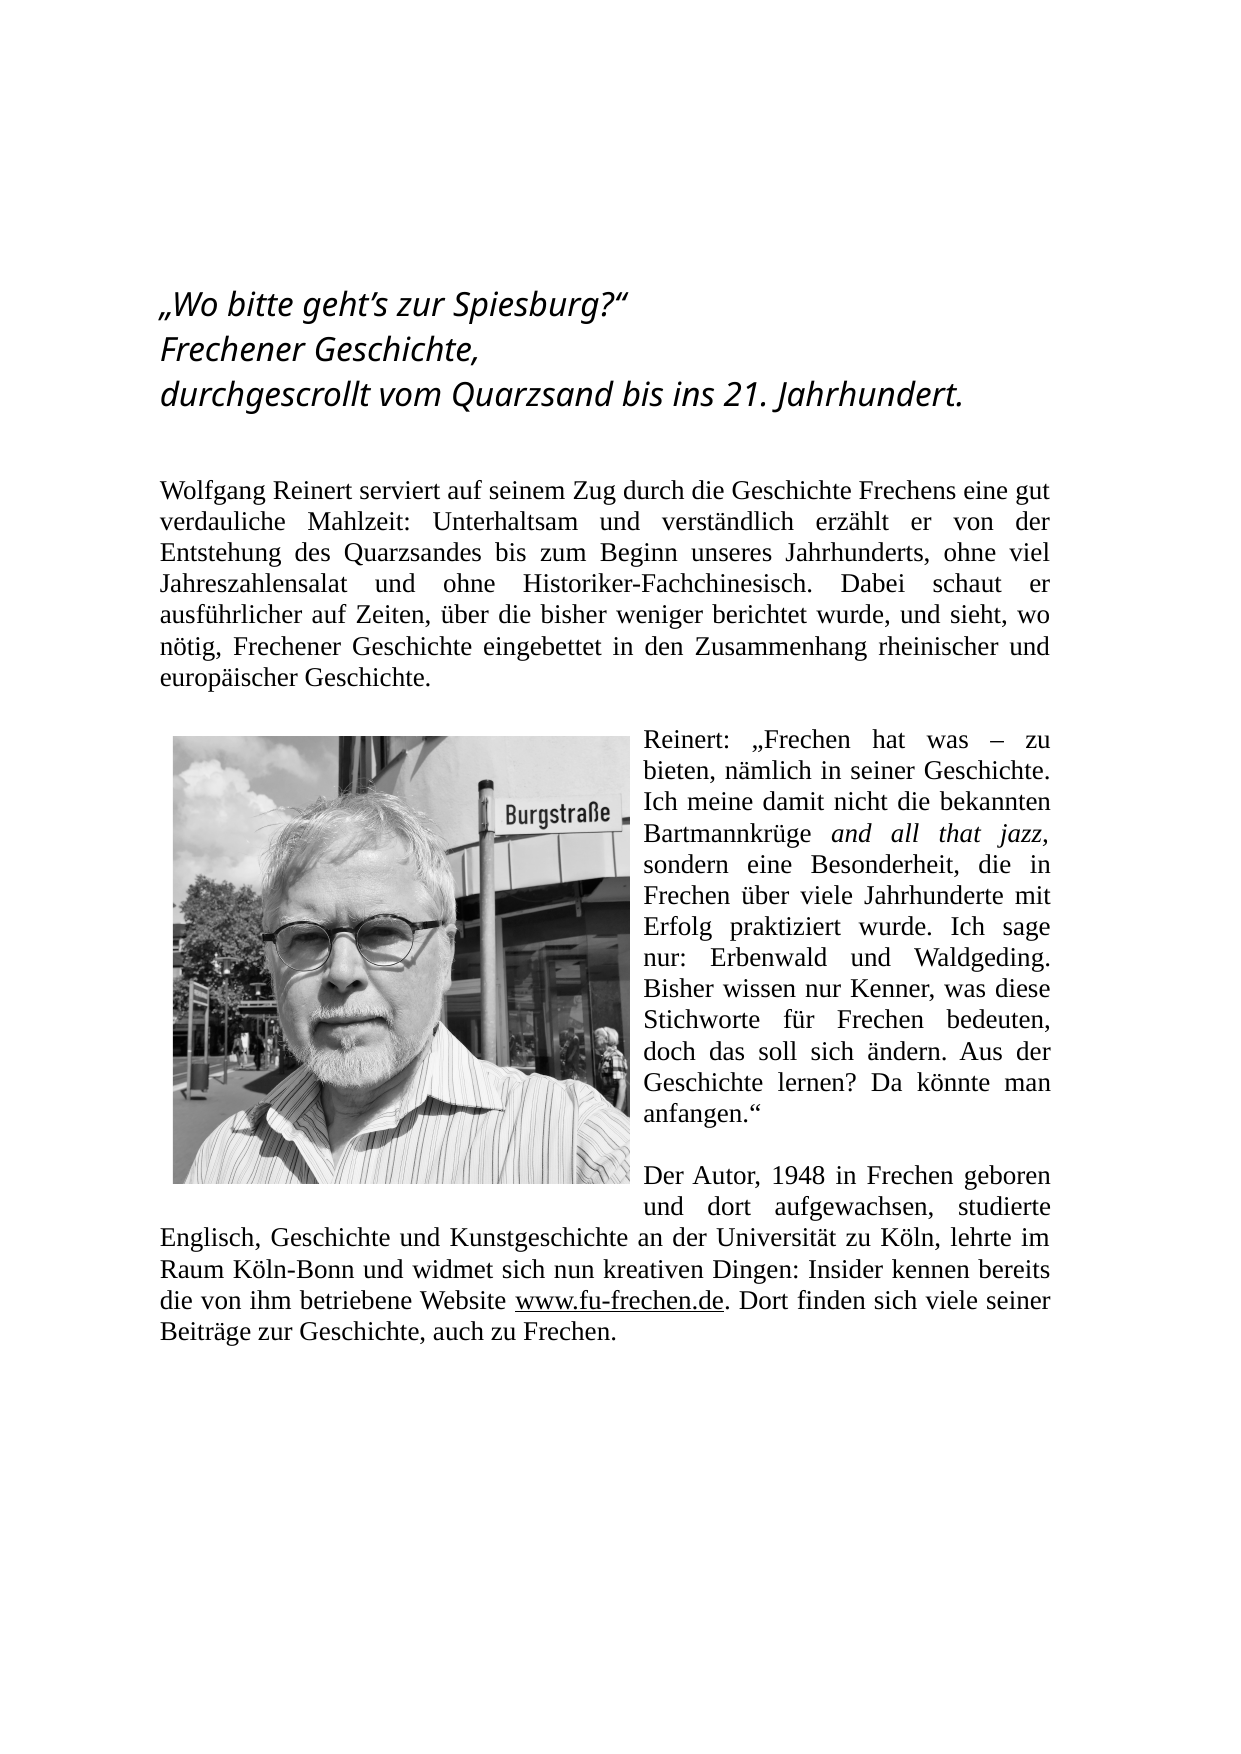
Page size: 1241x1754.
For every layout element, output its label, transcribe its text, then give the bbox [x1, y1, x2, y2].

text Wolfgang Reinert serviert auf seinem Zug durch die Geschichte Frechens eine gut verdauliche Mahlzeit: Unterhaltsam und verständlich erzählt er von der Entstehung des Quarzsandes bis zum Beginn unseres Jahrhunderts, ohne viel Jahreszahlensalat und ohne Historiker-Fachchinesisch. Dabei schaut er ausführlicher auf Zeiten, über die bisher weniger berichtet wurde, und sieht, wo nötig, Frechener Geschichte eingebettet in den Zusammenhang rheinischer und europäischer Geschichte. [159, 474, 1051, 692]
text [170, 734, 633, 1186]
text Reinert: „Frechen hat was – zu bieten, nämlich in seiner Geschichte. Ich meine damit nicht die bekannten Bartmannkrüge and all that jazz, sondern eine Besonderheit, die in Frechen über viele Jahrhunderte mit Erfolg praktiziert wurde. Ich sage nur: Erbenwald und Waldgeding. Bisher wissen nur Kenner, was diese Stichworte für Frechen bedeuten, doch das soll sich ändern. Aus der Geschichte lernen? Da könnte man anfangen.“ [643, 723, 1051, 1128]
text Der Autor, 1948 in Frechen geboren und dort aufgewachsen, studierte Englisch, Geschichte und Kunstgeschichte an der Universität zu Köln, lehrte im Raum Köln-Bonn und widmet sich nun kreativen Dingen: Insider kennen bereits die von ihm betriebene Website www.fu-frechen.de. Dort finden sich viele seiner Beiträge zur Geschichte, auch zu Frechen. [159, 1159, 1051, 1346]
text durchgescrollt vom Quarzsand bis ins 21. Jahrhundert. [159, 371, 1051, 417]
picture [172, 736, 630, 1184]
text „Wo bitte geht’s zur Spiesburg?“ [159, 280, 1051, 326]
text Frechener Geschichte, [159, 326, 1051, 371]
